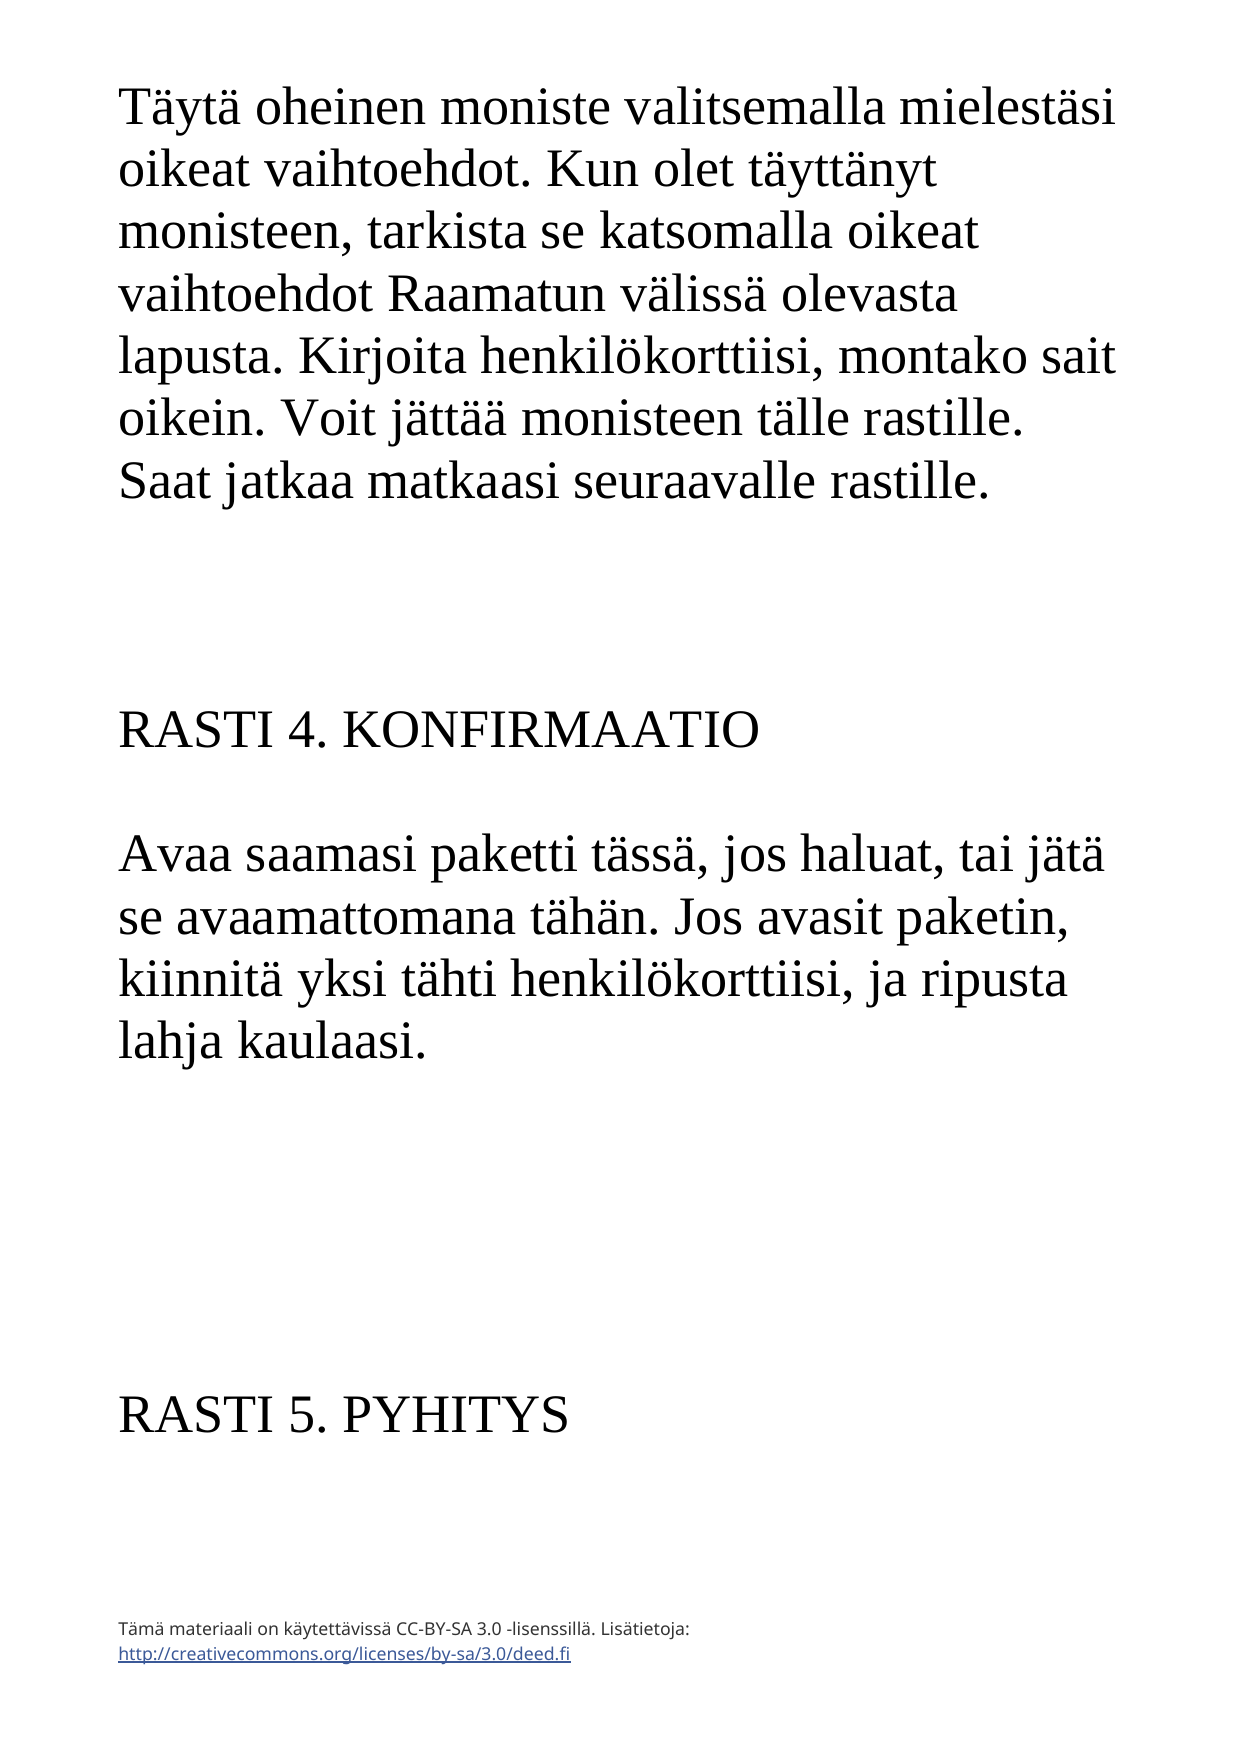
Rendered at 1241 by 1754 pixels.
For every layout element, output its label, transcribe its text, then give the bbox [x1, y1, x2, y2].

text Avaa saamasi paketti tässä, jos haluat, tai jätä se avaamattomana tähän. Jos avasit paketin, kiinnitä yksi tähti henkilökorttiisi, ja ripusta lahja kaulaasi. [118, 821, 1122, 1070]
text RASTI 4. KONFIRMAATIO [118, 697, 1122, 759]
text Täytä oheinen moniste valitsemalla mielestäsi oikeat vaihtoehdot. Kun olet täyttänyt monisteen, tarkista se katsomalla oikeat vaihtoehdot Raamatun välissä olevasta lapusta. Kirjoita henkilökorttiisi, montako sait oikein. Voit jättää monisteen tälle rastille. Saat jatkaa matkaasi seuraavalle rastille. [118, 74, 1122, 510]
text RASTI 5. PYHITYS [118, 1382, 1122, 1444]
